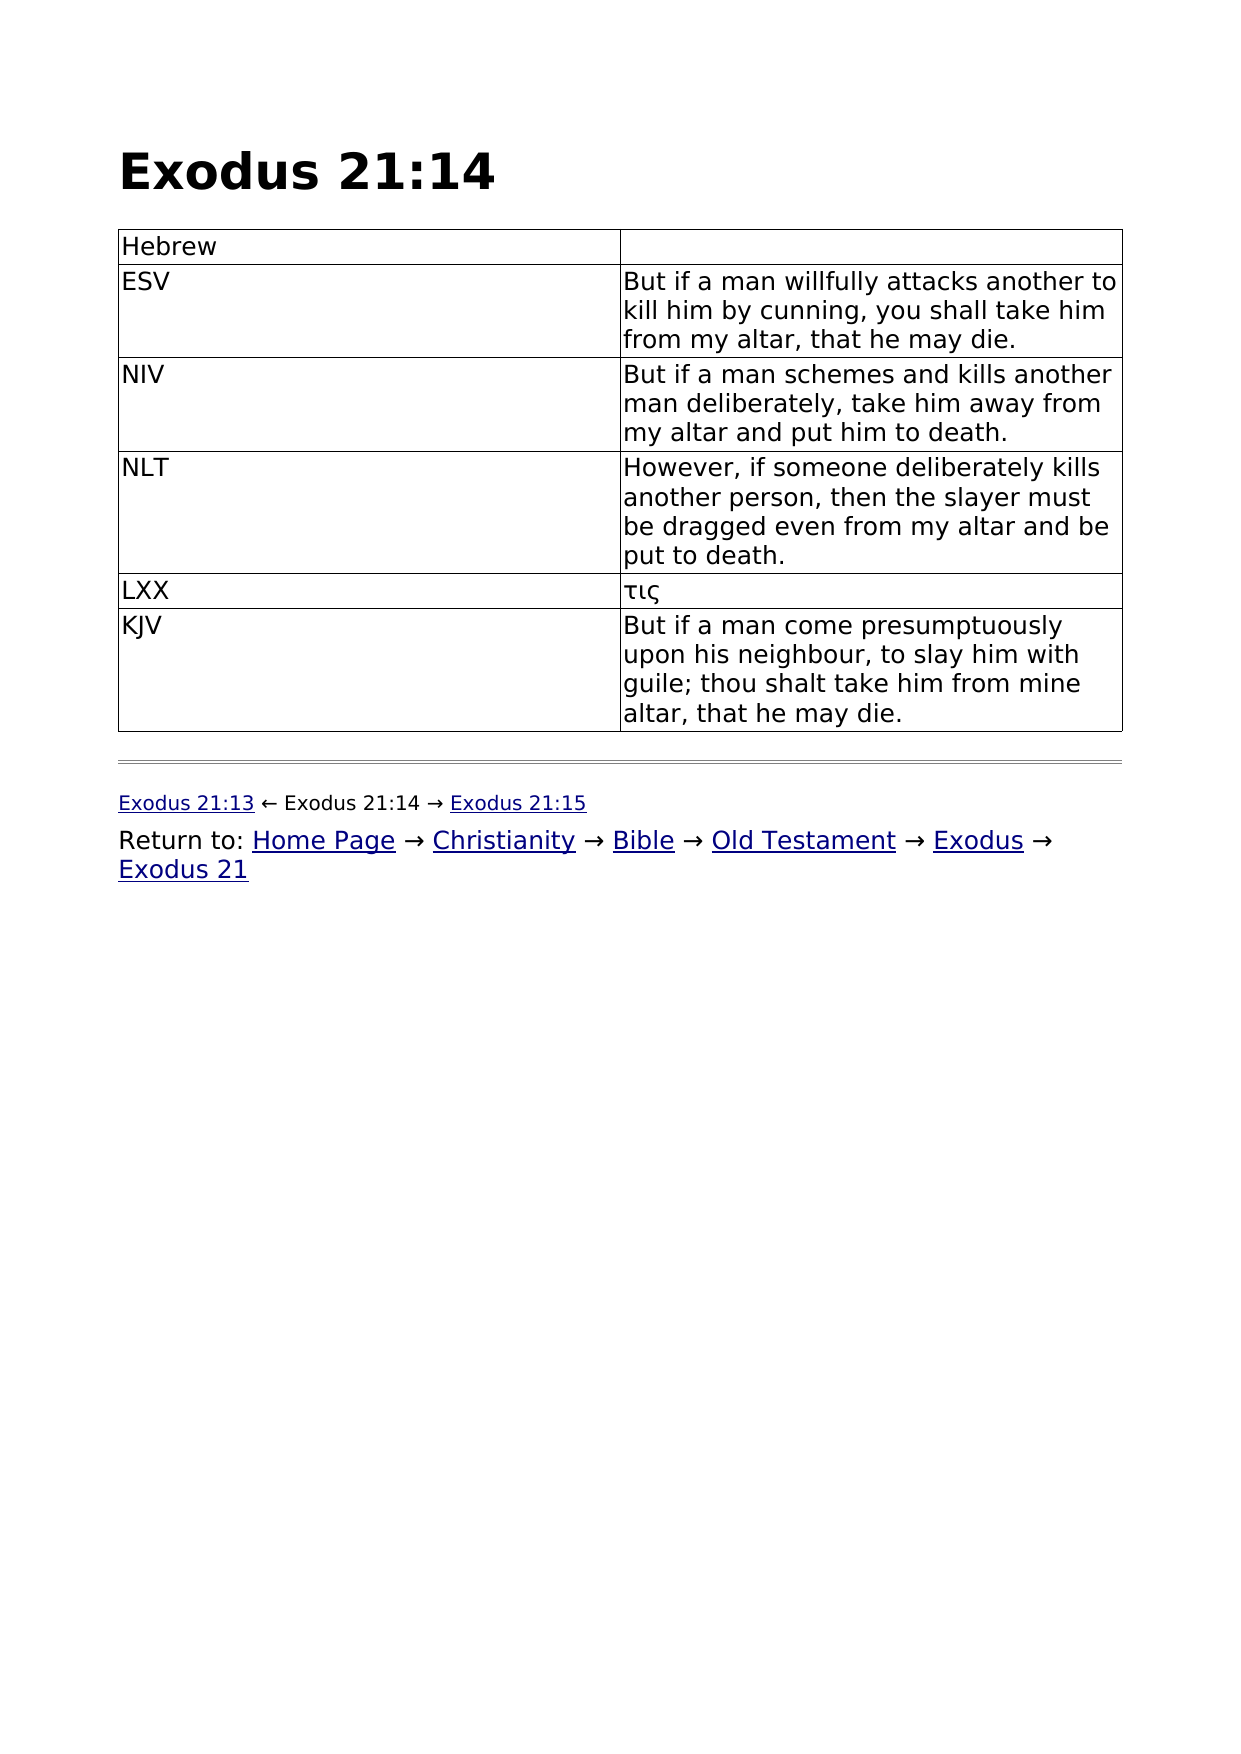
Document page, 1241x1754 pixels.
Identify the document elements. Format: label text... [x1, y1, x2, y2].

table_cell NIV [119, 358, 620, 451]
table_cell But if a man schemes and kills another man deliberately, take him away from my altar and put him to death. [621, 358, 1122, 451]
table_cell But if a man come presumptuously upon his neighbour, to slay him with guile; thou shalt take him from mine altar, that he may die. [621, 609, 1122, 731]
table_cell τις [621, 574, 1122, 608]
text Exodus 21:13 ← Exodus 21:14 → Exodus 21:15 [118, 792, 1122, 826]
table_cell ESV [119, 265, 620, 357]
text Return to: Home Page → Christianity → Bible → Old Testament → Exodus → Exodus 21 [118, 826, 1122, 884]
table_header [621, 230, 1122, 264]
table_cell LXX [119, 574, 620, 608]
table_cell NLT [119, 452, 620, 573]
table_cell But if a man willfully attacks another to kill him by cunning, you shall take him from my altar, that he may die. [621, 265, 1122, 357]
table_cell KJV [119, 609, 620, 731]
table_header Hebrew [119, 230, 620, 264]
subtitle Exodus 21:14 [118, 143, 1122, 201]
table_cell However, if someone deliberately kills another person, then the slayer must be dragged even from my altar and be put to death. [621, 452, 1122, 573]
